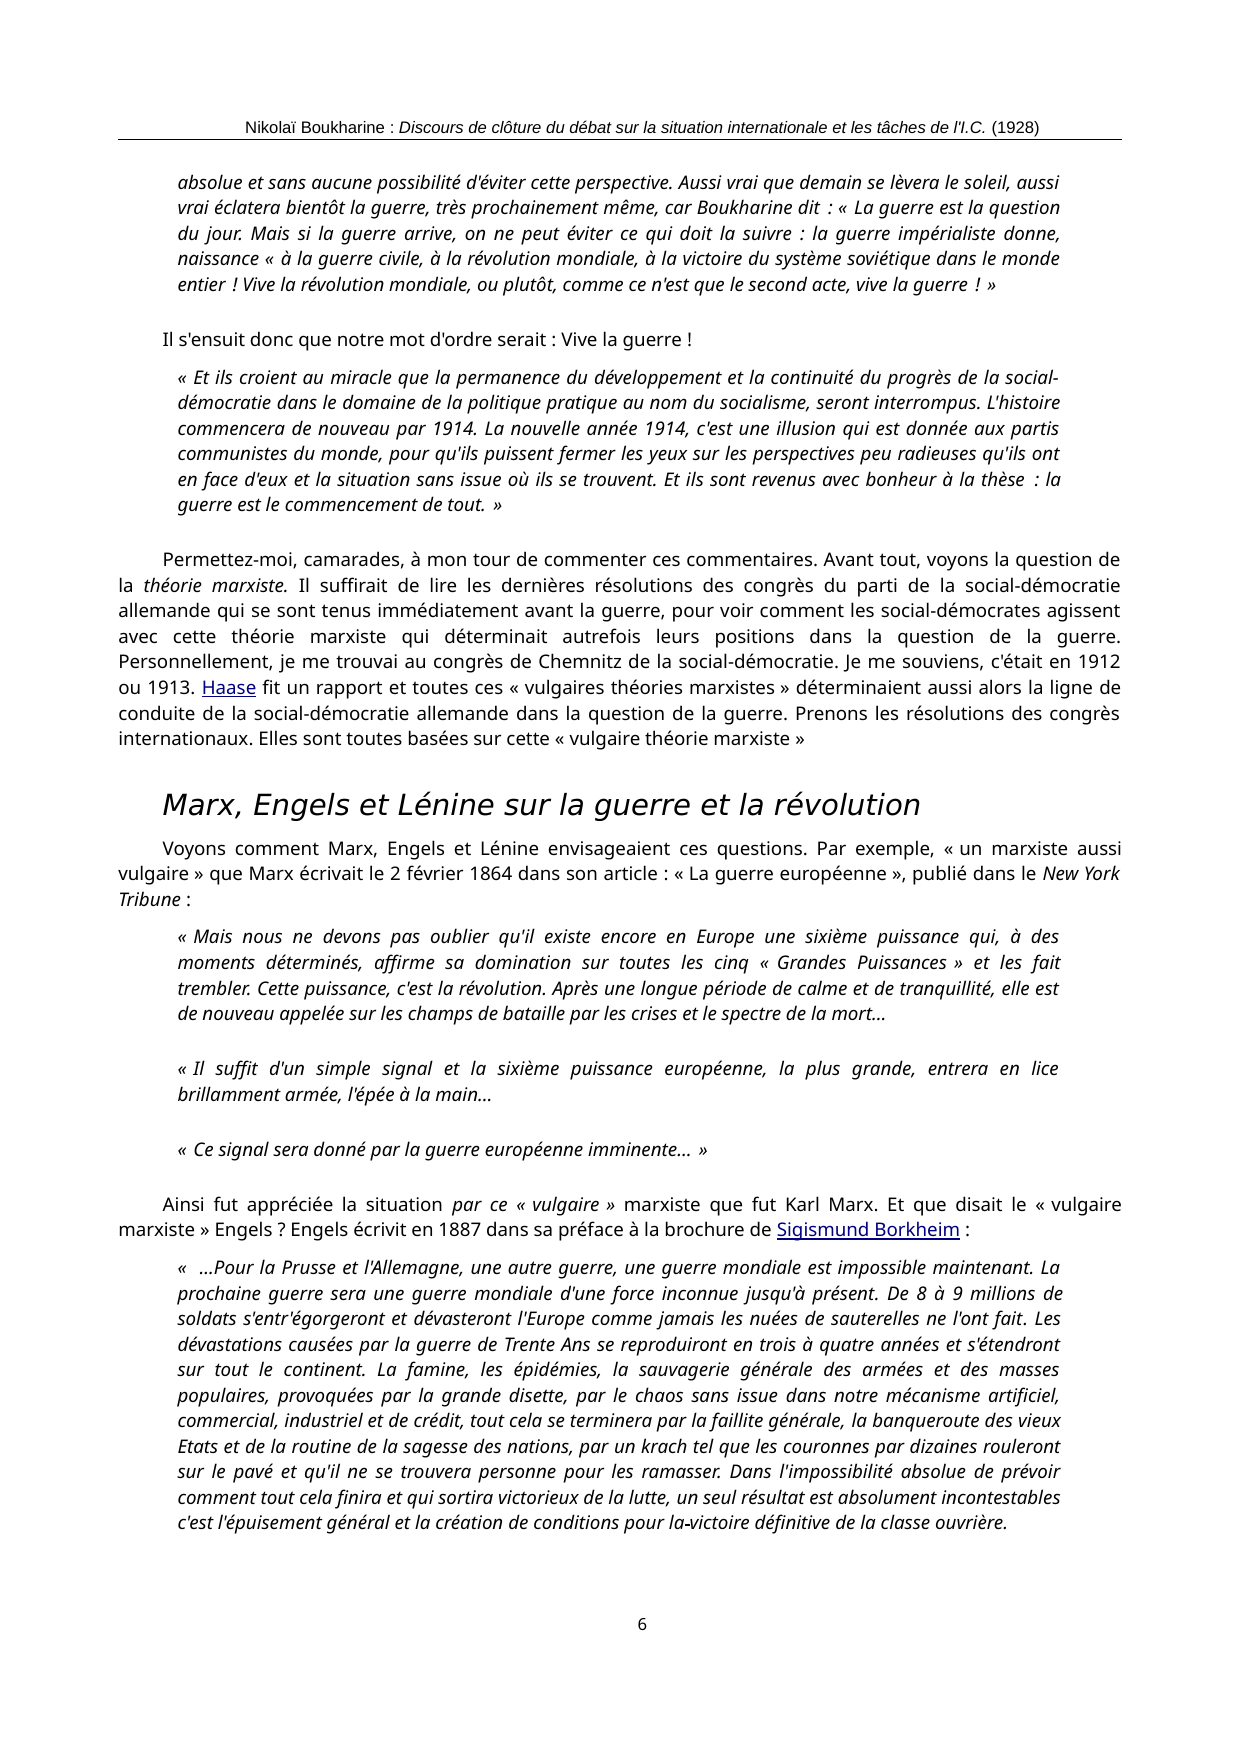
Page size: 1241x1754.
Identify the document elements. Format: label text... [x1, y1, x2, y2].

subtitle Marx, Engels et Lénine sur la guerre et la révolution [118, 788, 1122, 822]
text Il s'ensuit donc que notre mot d'ordre serait : Vive la guerre ! [118, 326, 1122, 352]
text « Ce signal sera donné par la guerre européenne imminente… » [177, 1136, 1063, 1161]
text Permettez-moi, camarades, à mon tour de commenter ces commentaires. Avant tout, voyons la question de la théorie marxiste. Il suffirait de lire les dernières résolutions des congrès du parti de la social-démocratie allemande qui se sont tenus immédiatement avant la guerre, pour voir comment les social-démocrates agissent avec cette théorie marxiste qui déterminait autrefois leurs positions dans la question de la guerre. Personnellement, je me trouvai au congrès de Chemnitz de la social-démocratie. Je me souviens, c'était en 1912 ou 1913. Haase fit un rapport et toutes ces « vulgaires théories marxistes » déterminaient aussi alors la ligne de conduite de la social-démocratie allemande dans la question de la guerre. Prenons les résolutions des congrès internationaux. Elles sont toutes basées sur cette « vulgaire théorie marxiste » [118, 547, 1122, 751]
text Voyons comment Marx, Engels et Lénine envisageaient ces questions. Par exemple, « un marxiste aussi vulgaire » que Marx écrivait le 2 février 1864 dans son article : « La guerre européenne », publié dans le New York Tribune : [118, 835, 1122, 911]
text « Mais nous ne devons pas oublier qu'il existe encore en Europe une sixième puissance qui, à des moments déterminés, affirme sa domination sur toutes les cinq « Grandes Puissances » et les fait trembler. Cette puissance, c'est la révolution. Après une longue période de calme et de tranquillité, elle est de nouveau appelée sur les champs de bataille par les crises et le spectre de la mort… [177, 924, 1063, 1026]
text « Il suffit d'un simple signal et la sixième puissance européenne, la plus grande, entrera en lice brillamment armée, l'épée à la main… [177, 1055, 1063, 1106]
text « ...Pour la Prusse et l'Allemagne, une autre guerre, une guerre mondiale est impossible maintenant. La prochaine guerre sera une guerre mondiale d'une force inconnue jusqu'à présent. De 8 à 9 millions de soldats s'entr'égorgeront et dévasteront l'Europe comme jamais les nuées de sauterelles ne l'ont fait. Les dévastations causées par la guerre de Trente Ans se reproduiront en trois à quatre années et s'étendront sur tout le continent. La famine, les épidémies, la sauvagerie générale des armées et des masses populaires, provoquées par la grande disette, par le chaos sans issue dans notre mécanisme artificiel, commercial, industriel et de crédit, tout cela se terminera par la faillite générale, la banqueroute des vieux Etats et de la routine de la sagesse des nations, par un krach tel que les couronnes par dizaines rouleront sur le pavé et qu'il ne se trouvera personne pour les ramasser. Dans l'impossibilité absolue de prévoir comment tout cela finira et qui sortira victorieux de la lutte, un seul résultat est absolument incontestables c'est l'épuisement général et la création de conditions pour la victoire définitive de la classe ouvrière. [177, 1254, 1063, 1535]
text absolue et sans aucune possibilité d'éviter cette perspective. Aussi vrai que demain se lèvera le soleil, aussi vrai éclatera bientôt la guerre, très prochainement même, car Boukharine dit : « La guerre est la question du jour. Mais si la guerre arrive, on ne peut éviter ce qui doit la suivre : la guerre impérialiste donne, naissance « à la guerre civile, à la révolution mondiale, à la victoire du système soviétique dans le monde entier ! Vive la révolution mondiale, ou plutôt, comme ce n'est que le second acte, vive la guerre ! » [177, 169, 1063, 297]
text « Et ils croient au miracle que la permanence du développement et la continuité du progrès de la social-démocratie dans le domaine de la politique pratique au nom du socialisme, seront interrompus. L'histoire commencera de nouveau par 1914. La nouvelle année 1914, c'est une illusion qui est donnée aux partis communistes du monde, pour qu'ils puissent fermer les yeux sur les perspectives peu radieuses qu'ils ont en face d'eux et la situation sans issue où ils se trouvent. Et ils sont revenus avec bonheur à la thèse : la guerre est le commencement de tout. » [177, 364, 1063, 517]
text Ainsi fut appréciée la situation par ce « vulgaire » marxiste que fut Karl Marx. Et que disait le « vulgaire marxiste » Engels ? Engels écrivit en 1887 dans sa préface à la brochure de Sigismund Borkheim : [118, 1191, 1122, 1242]
